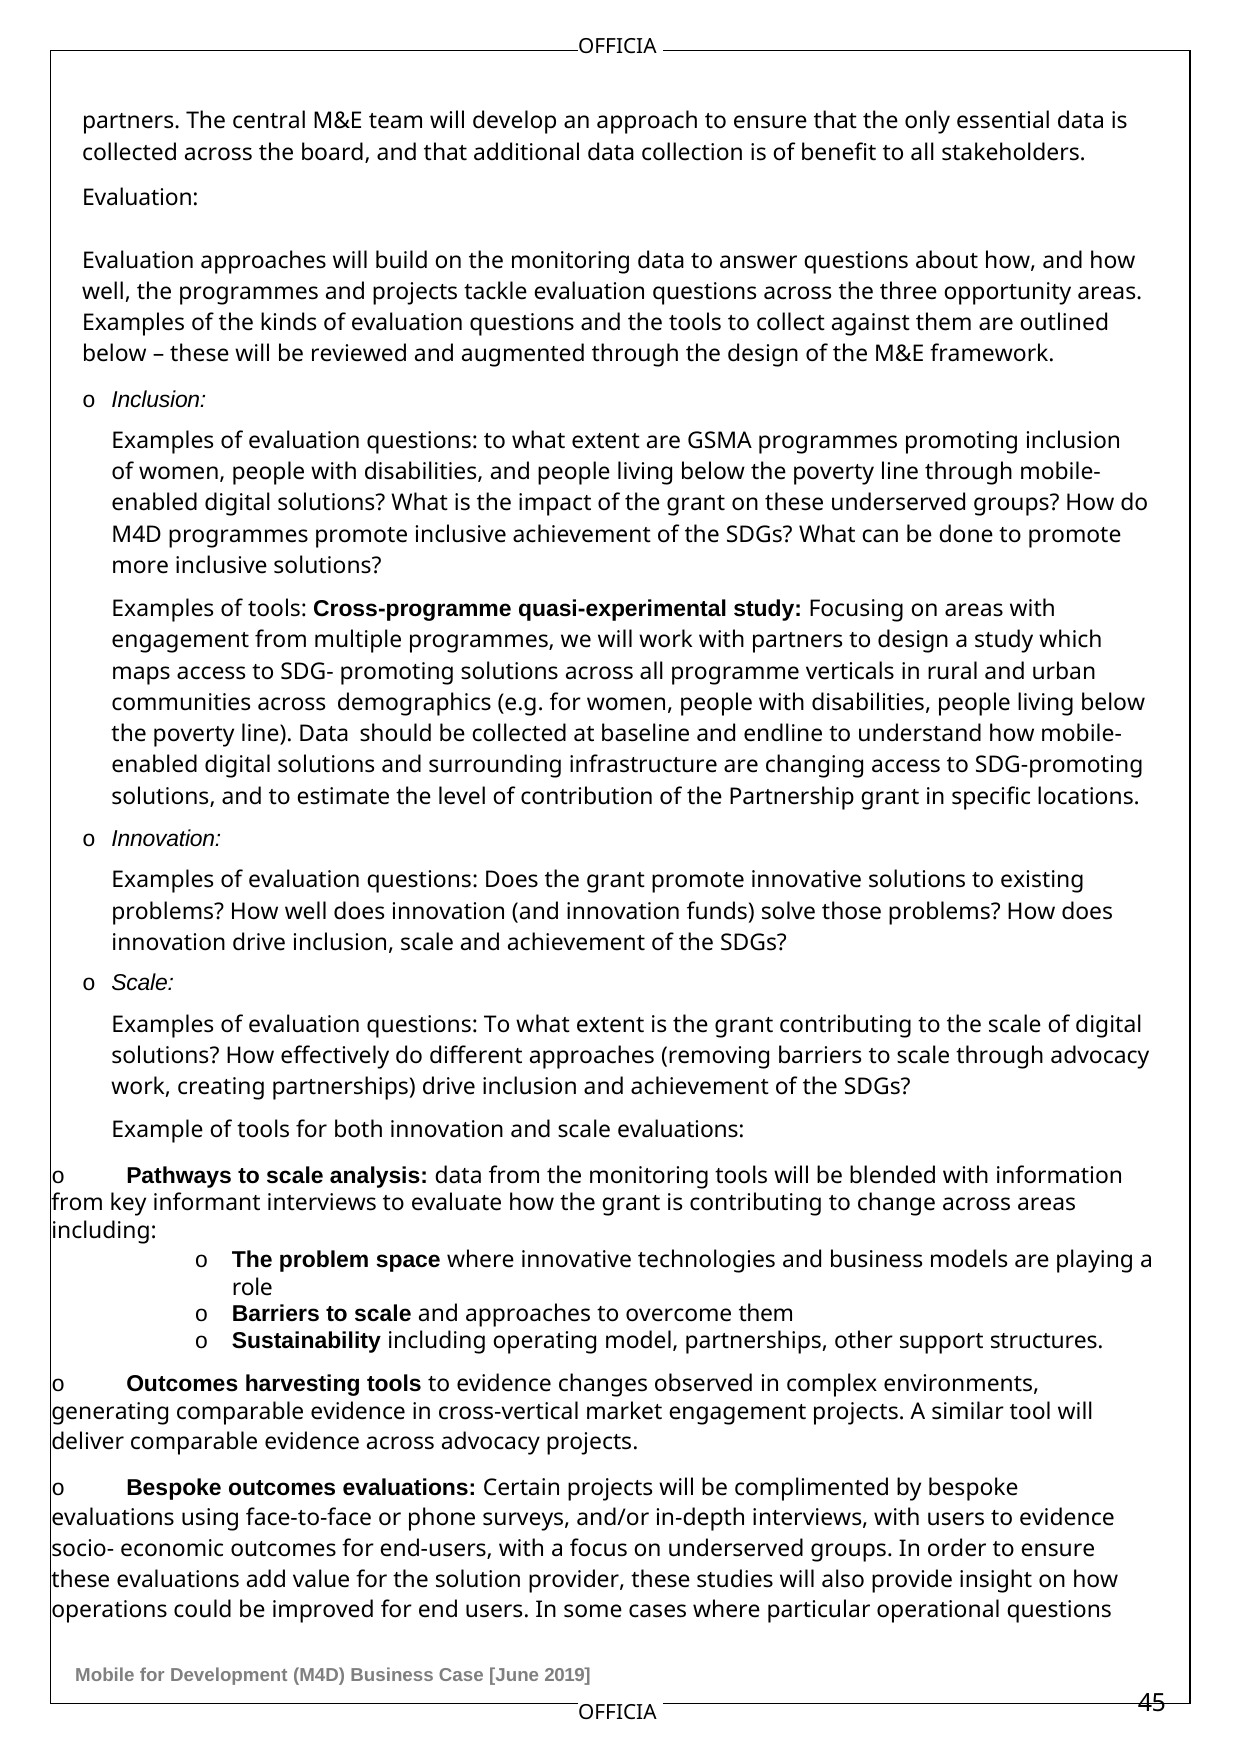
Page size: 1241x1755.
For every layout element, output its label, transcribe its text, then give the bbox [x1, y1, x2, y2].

list Innovation: [82, 825, 1189, 853]
list Outcomes harvesting tools to evidence changes observed in complex environments, generating comparable evidence in cross-vertical market engagement projects. A similar tool will deliver comparable evidence across advocacy projects. [51, 1367, 1138, 1456]
text Examples of evaluation questions: Does the grant promote innovative solutions to existing problems? How well does innovation (and innovation funds) solve those problems? How does innovation drive inclusion, scale and achievement of the SDGs? [111, 863, 1155, 957]
text Examples of evaluation questions: to what extent are GSMA programmes promoting inclusion of women, people with disabilities, and people living below the poverty line through mobile-enabled digital solutions? What is the impact of the grant on these underserved groups? How do M4D programmes promote inclusive achievement of the SDGs? What can be done to promote more inclusive solutions? [111, 424, 1149, 580]
text partners. The central M&E team will develop an approach to ensure that the only essential data is collected across the board, and that additional data collection is of benefit to all stakeholders. [82, 104, 1189, 167]
list The problem space where innovative technologies and business models are playing a role [194, 1246, 1189, 1301]
list Barriers to scale and approaches to overcome them [194, 1301, 1189, 1327]
list Sustainability including operating model, partnerships, other support structures. [194, 1327, 1189, 1354]
text Example of tools for both innovation and scale evaluations: [111, 1113, 1189, 1144]
list Inclusion: [82, 386, 1189, 414]
text Evaluation: [82, 181, 1189, 212]
text Examples of tools: Cross-programme quasi-experimental study: Focusing on areas with engagement from multiple programmes, we will work with partners to design a study which maps access to SDG- promoting solutions across all programme verticals in rural and urban communities across demographics (e.g. for women, people with disabilities, people living below the poverty line). Data should be collected at baseline and endline to understand how mobile-enabled digital solutions and surrounding infrastructure are changing access to SDG-promoting solutions, and to estimate the level of contribution of the Partnership grant in specific locations. [111, 592, 1154, 811]
text Examples of evaluation questions: To what extent is the grant contributing to the scale of digital solutions? How effectively do different approaches (removing barriers to scale through advocacy work, creating partnerships) drive inclusion and achievement of the SDGs? [111, 1007, 1155, 1101]
list Bespoke outcomes evaluations: Certain projects will be complimented by bespoke evaluations using face-to-face or phone surveys, and/or in-depth interviews, with users to evidence socio- economic outcomes for end-users, with a focus on underserved groups. In order to ensure these evaluations add value for the solution provider, these studies will also provide insight on how operations could be improved for end users. In some cases where particular operational questions [51, 1471, 1148, 1624]
list Scale: [82, 969, 1189, 998]
list Pathways to scale analysis: data from the monitoring tools will be blended with information from key informant interviews to evaluate how the grant is contributing to change across areas including: [51, 1161, 1149, 1245]
text Evaluation approaches will build on the monitoring data to answer questions about how, and how well, the programmes and projects tackle evaluation questions across the three opportunity areas. Examples of the kinds of evaluation questions and the tools to collect against them are outlined below – these will be reviewed and augmented through the design of the M&E framework. [82, 244, 1155, 369]
